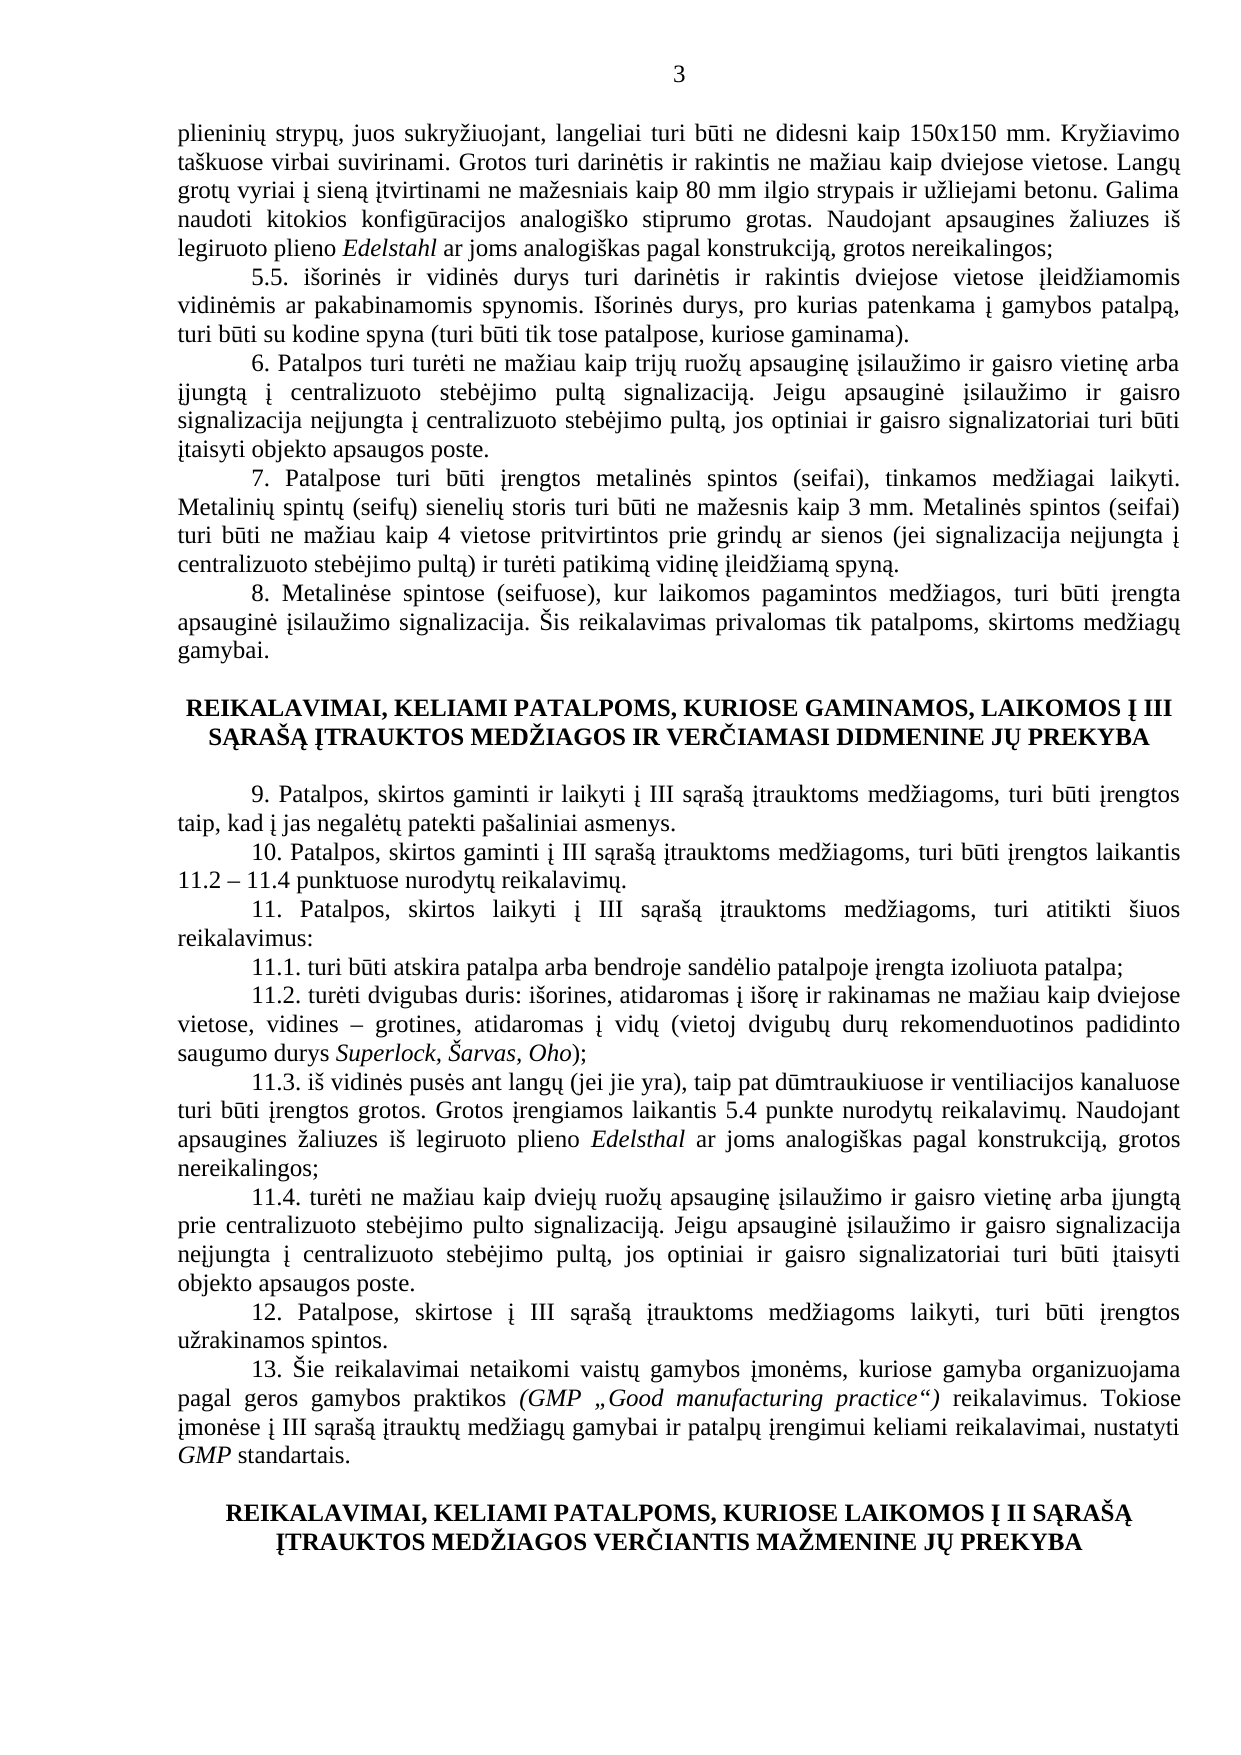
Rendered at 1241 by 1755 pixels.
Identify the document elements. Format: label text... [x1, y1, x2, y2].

text 11.2. turėti dvigubas duris: išorines, atidaromas į išorę ir rakinamas ne mažiau kaip dviejose vietose, vidines – grotines, atidaromas į vidų (vietoj dvigubų durų rekomenduotinos padidinto saugumo durys Superlock, Šarvas, Oho); [177, 981, 1181, 1067]
text 8. Metalinėse spintose (seifuose), kur laikomos pagamintos medžiagos, turi būti įrengta apsauginė įsilaužimo signalizacija. Šis reikalavimas privalomas tik patalpoms, skirtoms medžiagų gamybai. [177, 578, 1181, 664]
text plieninių strypų, juos sukryžiuojant, langeliai turi būti ne didesni kaip 150x150 mm. Kryžiavimo taškuose virbai suvirinami. Grotos turi darinėtis ir rakintis ne mažiau kaip dviejose vietose. Langų grotų vyriai į sieną įtvirtinami ne mažesniais kaip 80 mm ilgio strypais ir užliejami betonu. Galima naudoti kitokios konfigūracijos analogiško stiprumo grotas. Naudojant apsaugines žaliuzes iš legiruoto plieno Edelstahl ar joms analogiškas pagal konstrukciją, grotos nereikalingos; [177, 118, 1181, 262]
text 5.5. išorinės ir vidinės durys turi darinėtis ir rakintis dviejose vietose įleidžiamomis vidinėmis ar pakabinamomis spynomis. Išorinės durys, pro kurias patenkama į gamybos patalpą, turi būti su kodine spyna (turi būti tik tose patalpose, kuriose gaminama). [177, 262, 1181, 348]
text 11. Patalpos, skirtos laikyti į III sąrašą įtrauktoms medžiagoms, turi atitikti šiuos reikalavimus: [177, 894, 1181, 952]
text 11.3. iš vidinės pusės ant langų (jei jie yra), taip pat dūmtraukiuose ir ventiliacijos kanaluose turi būti įrengtos grotos. Grotos įrengiamos laikantis 5.4 punkte nurodytų reikalavimų. Naudojant apsaugines žaliuzes iš legiruoto plieno Edelsthal ar joms analogiškas pagal konstrukciją, grotos nereikalingos; [177, 1067, 1181, 1182]
text 11.4. turėti ne mažiau kaip dviejų ruožų apsauginę įsilaužimo ir gaisro vietinę arba įjungtą prie centralizuoto stebėjimo pulto signalizaciją. Jeigu apsauginė įsilaužimo ir gaisro signalizacija neįjungta į centralizuoto stebėjimo pultą, jos optiniai ir gaisro signalizatoriai turi būti įtaisyti objekto apsaugos poste. [177, 1182, 1181, 1297]
text 10. Patalpos, skirtos gaminti į III sąrašą įtrauktoms medžiagoms, turi būti įrengtos laikantis 11.2 – 11.4 punktuose nurodytų reikalavimų. [177, 837, 1181, 894]
text 12. Patalpose, skirtose į III sąrašą įtrauktoms medžiagoms laikyti, turi būti įrengtos užrakinamos spintos. [177, 1297, 1181, 1354]
text 6. Patalpos turi turėti ne mažiau kaip trijų ruožų apsauginę įsilaužimo ir gaisro vietinę arba įjungtą į centralizuoto stebėjimo pultą signalizaciją. Jeigu apsauginė įsilaužimo ir gaisro signalizacija neįjungta į centralizuoto stebėjimo pultą, jos optiniai ir gaisro signalizatoriai turi būti įtaisyti objekto apsaugos poste. [177, 348, 1181, 463]
text 13. Šie reikalavimai netaikomi vaistų gamybos įmonėms, kuriose gamyba organizuojama pagal geros gamybos praktikos (GMP „Good manufacturing practice“) reikalavimus. Tokiose įmonėse į III sąrašą įtrauktų medžiagų gamybai ir patalpų įrengimui keliami reikalavimai, nustatyti GMP standartais. [177, 1354, 1181, 1469]
text Reikalavimai, keliami patalpoms, kuriose laikomos į II sąrašą įtrauktos medžiagos verčiantis mažmenine jų prekyba [177, 1498, 1181, 1556]
text 9. Patalpos, skirtos gaminti ir laikyti į III sąrašą įtrauktoms medžiagoms, turi būti įrengtos taip, kad į jas negalėtų patekti pašaliniai asmenys. [177, 779, 1181, 837]
text 7. Patalpose turi būti įrengtos metalinės spintos (seifai), tinkamos medžiagai laikyti. Metalinių spintų (seifų) sienelių storis turi būti ne mažesnis kaip 3 mm. Metalinės spintos (seifai) turi būti ne mažiau kaip 4 vietose pritvirtintos prie grindų ar sienos (jei signalizacija neįjungta į centralizuoto stebėjimo pultą) ir turėti patikimą vidinę įleidžiamą spyną. [177, 463, 1181, 578]
text 11.1. turi būti atskira patalpa arba bendroje sandėlio patalpoje įrengta izoliuota patalpa; [177, 952, 1181, 981]
text Reikalavimai, keliami patalpoms, kuriose gaminamos, laikomos į III sąrašą įtrauktos medžiagos ir verčiamasi didmenine jų prekyba [177, 693, 1181, 751]
